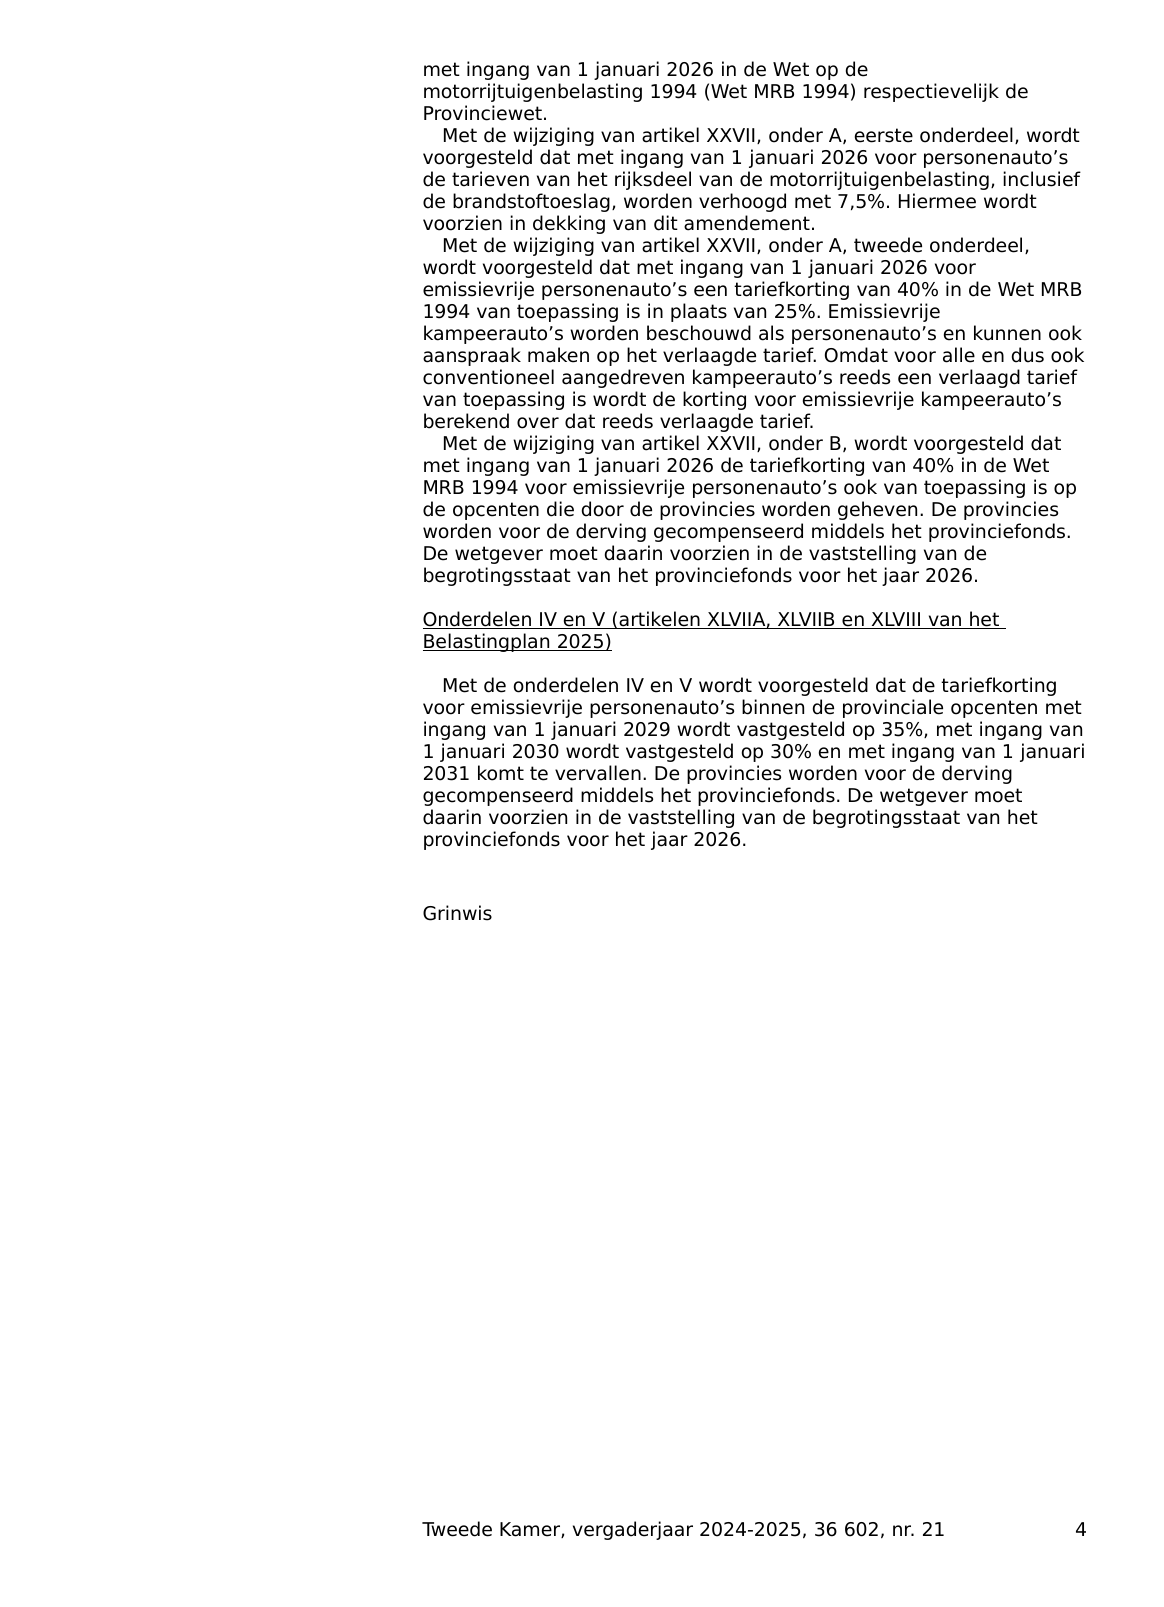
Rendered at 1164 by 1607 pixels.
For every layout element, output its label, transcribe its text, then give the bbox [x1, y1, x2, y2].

text Grinwis [422, 881, 1087, 925]
subtitle Onderdelen IV en V (artikelen XLVIIA, XLVIIB en XLVIII van het Belastingplan 2025) [422, 609, 1087, 653]
text Met de wijziging van artikel XXVII, onder B, wordt voorgesteld dat met ingang van 1 januari 2026 de tariefkorting van 40% in de Wet MRB 1994 voor emissievrije personenauto’s ook van toepassing is op de opcenten die door de provincies worden geheven. De provincies worden voor de derving gecompenseerd middels het provinciefonds. De wetgever moet daarin voorzien in de vaststelling van de begrotingsstaat van het provinciefonds voor het jaar 2026. [422, 433, 1087, 587]
text Met de onderdelen IV en V wordt voorgesteld dat de tariefkorting voor emissievrije personenauto’s binnen de provinciale opcenten met ingang van 1 januari 2029 wordt vastgesteld op 35%, met ingang van 1 januari 2030 wordt vastgesteld op 30% en met ingang van 1 januari 2031 komt te vervallen. De provincies worden voor de derving gecompenseerd middels het provinciefonds. De wetgever moet daarin voorzien in de vaststelling van de begrotingsstaat van het provinciefonds voor het jaar 2026. [422, 675, 1087, 851]
text Met de wijziging van artikel XXVII, onder A, tweede onderdeel, wordt voorgesteld dat met ingang van 1 januari 2026 voor emissievrije personenauto’s een tariefkorting van 40% in de Wet MRB 1994 van toepassing is in plaats van 25%. Emissievrije kampeerauto’s worden beschouwd als personenauto’s en kunnen ook aanspraak maken op het verlaagde tarief. Omdat voor alle en dus ook conventioneel aangedreven kampeerauto’s reeds een verlaagd tarief van toepassing is wordt de korting voor emissievrije kampeerauto’s berekend over dat reeds verlaagde tarief. [422, 235, 1087, 433]
text Met de wijziging van artikel XXVII, onder A, eerste onderdeel, wordt voorgesteld dat met ingang van 1 januari 2026 voor personenauto’s de tarieven van het rijksdeel van de motorrijtuigenbelasting, inclusief de brandstoftoeslag, worden verhoogd met 7,5%. Hiermee wordt voorzien in dekking van dit amendement. [422, 125, 1087, 235]
text met ingang van 1 januari 2026 in de Wet op de motorrijtuigenbelasting 1994 (Wet MRB 1994) respectievelijk de Provinciewet. [422, 59, 1087, 125]
